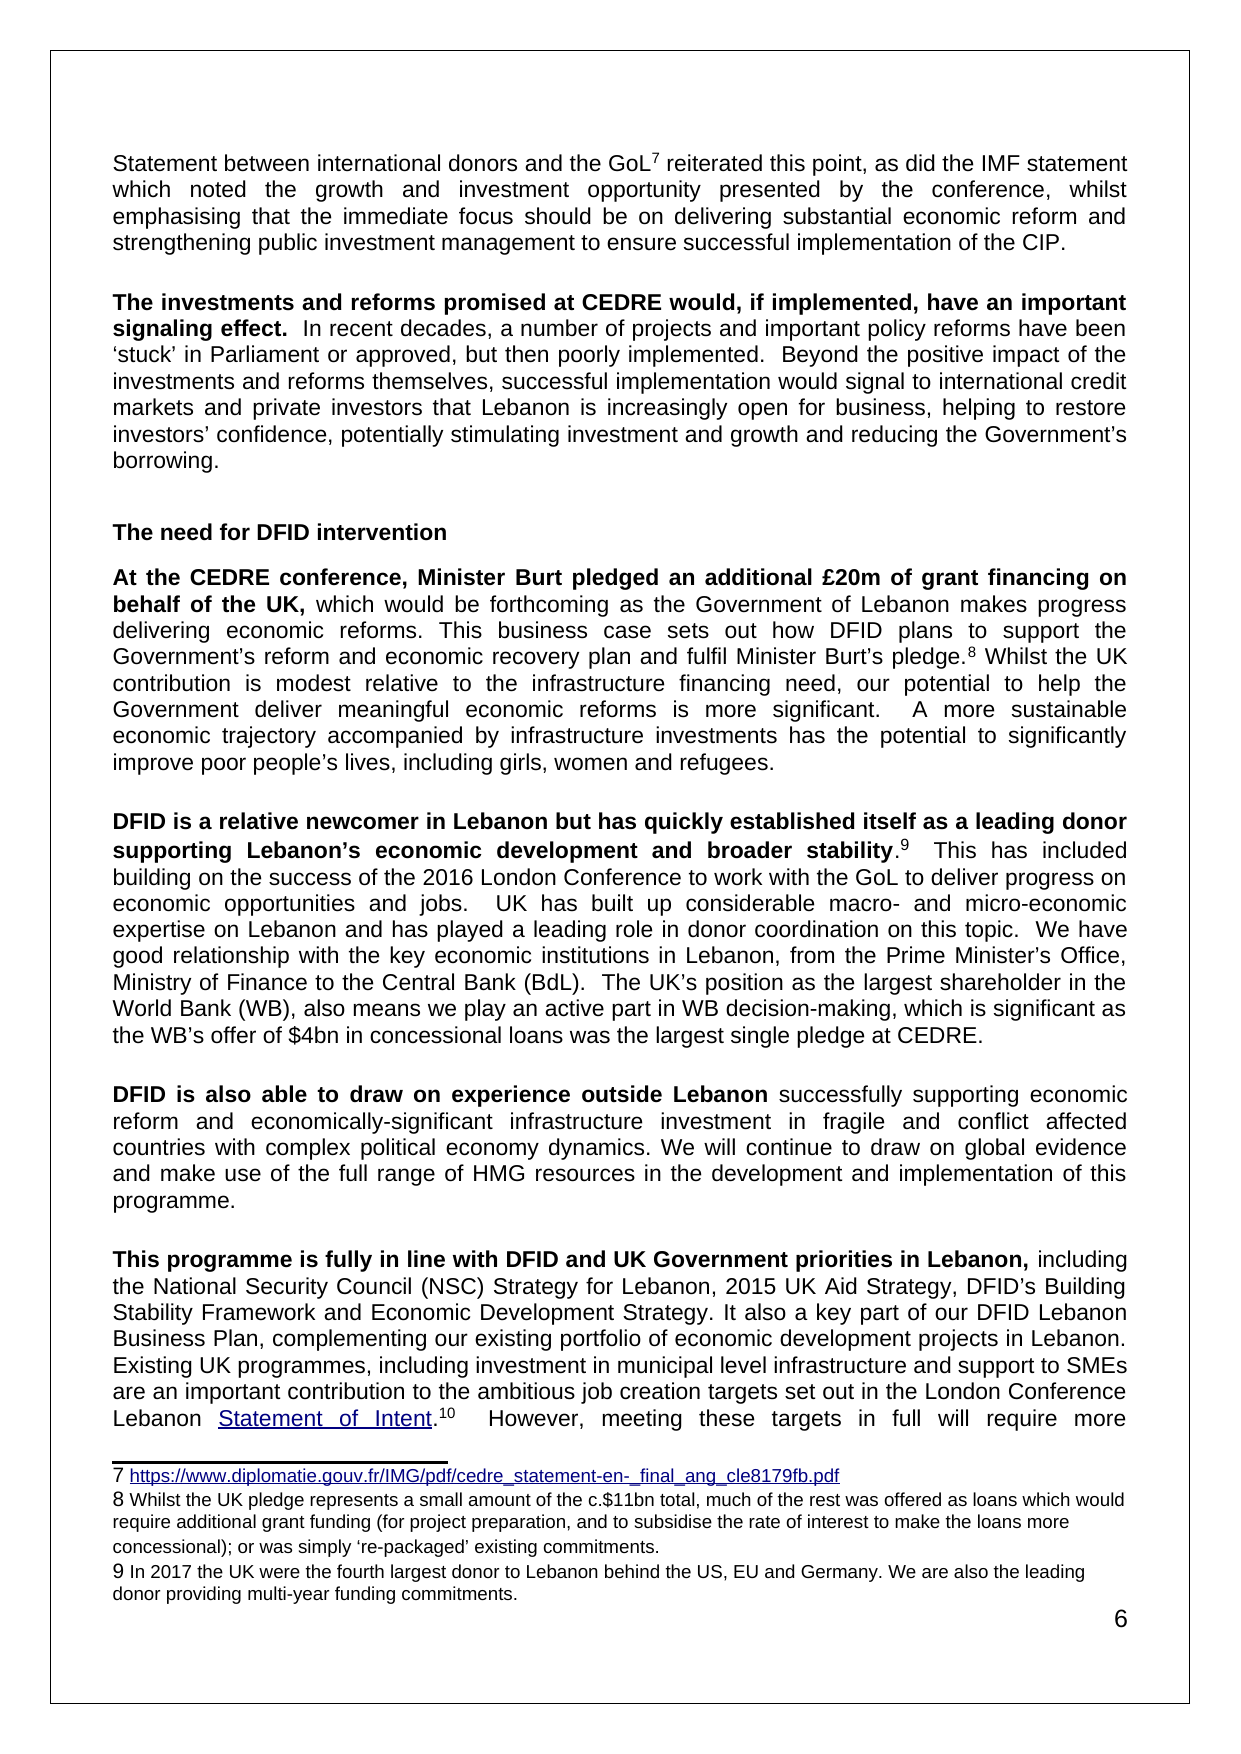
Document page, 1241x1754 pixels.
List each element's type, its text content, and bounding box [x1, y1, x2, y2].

text At the CEDRE conference, Minister Burt pledged an additional £20m of grant financing on behalf of the UK, which would be forthcoming as the Government of Lebanon makes progress delivering economic reforms. This business case sets out how DFID plans to support the Government’s reform and economic recovery plan and fulfil Minister Burt’s pledge. Whilst the UK contribution is modest relative to the infrastructure financing need, our potential to help the Government deliver meaningful economic reforms is more significant. A more sustainable economic trajectory accompanied by infrastructure investments has the potential to significantly improve poor people’s lives, including girls, women and refugees. [112, 564, 1128, 775]
text This programme is fully in line with DFID and UK Government priorities in Lebanon, including the National Security Council (NSC) Strategy for Lebanon, 2015 UK Aid Strategy, DFID’s Building Stability Framework and Economic Development Strategy. It also a key part of our DFID Lebanon Business Plan, complementing our existing portfolio of economic development projects in Lebanon. Existing UK programmes, including investment in municipal level infrastructure and support to SMEs are an important contribution to the ambitious job creation targets set out in the London Conference Lebanon Statement of Intent. However, meeting these targets in full will require more [112, 1246, 1128, 1431]
text In 2017 the UK were the fourth largest donor to Lebanon behind the US, EU and Germany. We are also the leading donor providing multi-year funding commitments. [112, 1558, 1128, 1604]
text The investments and reforms promised at CEDRE would, if implemented, have an important signaling effect. In recent decades, a number of projects and important policy reforms have been ‘stuck’ in Parliament or approved, but then poorly implemented. Beyond the positive impact of the investments and reforms themselves, successful implementation would signal to international credit markets and private investors that Lebanon is increasingly open for business, helping to restore investors’ confidence, potentially stimulating investment and growth and reducing the Government’s borrowing. [112, 289, 1128, 473]
text Whilst the UK pledge represents a small amount of the c.$11bn total, much of the rest was offered as loans which would require additional grant funding (for project preparation, and to subsidise the rate of interest to make the loans more concessional); or was simply ‘re-packaged’ existing commitments. [112, 1487, 1128, 1558]
text https://www.diplomatie.gouv.fr/IMG/pdf/cedre_statement-en-_final_ang_cle8179fb.pdf [112, 1463, 1128, 1487]
subtitle The need for DFID intervention [112, 519, 1128, 545]
text DFID is a relative newcomer in Lebanon but has quickly established itself as a leading donor supporting Lebanon’s economic development and broader stability. This has included building on the success of the 2016 London Conference to work with the GoL to deliver progress on economic opportunities and jobs. UK has built up considerable macro- and micro-economic expertise on Lebanon and has played a leading role in donor coordination on this topic. We have good relationship with the key economic institutions in Lebanon, from the Prime Minister’s Office, Ministry of Finance to the Central Bank (BdL). The UK’s position as the largest shareholder in the World Bank (WB), also means we play an active part in WB decision-making, which is significant as the WB’s offer of $4bn in concessional loans was the largest single pledge at CEDRE. [112, 808, 1128, 1048]
text DFID is also able to draw on experience outside Lebanon successfully supporting economic reform and economically-significant infrastructure investment in fragile and conflict affected countries with complex political economy dynamics. We will continue to draw on global evidence and make use of the full range of HMG resources in the development and implementation of this programme. [112, 1081, 1128, 1213]
text Statement between international donors and the GoL reiterated this point, as did the IMF statement which noted the growth and investment opportunity presented by the conference, whilst emphasising that the immediate focus should be on delivering substantial economic reform and strengthening public investment management to ensure successful implementation of the CIP. [112, 150, 1128, 255]
